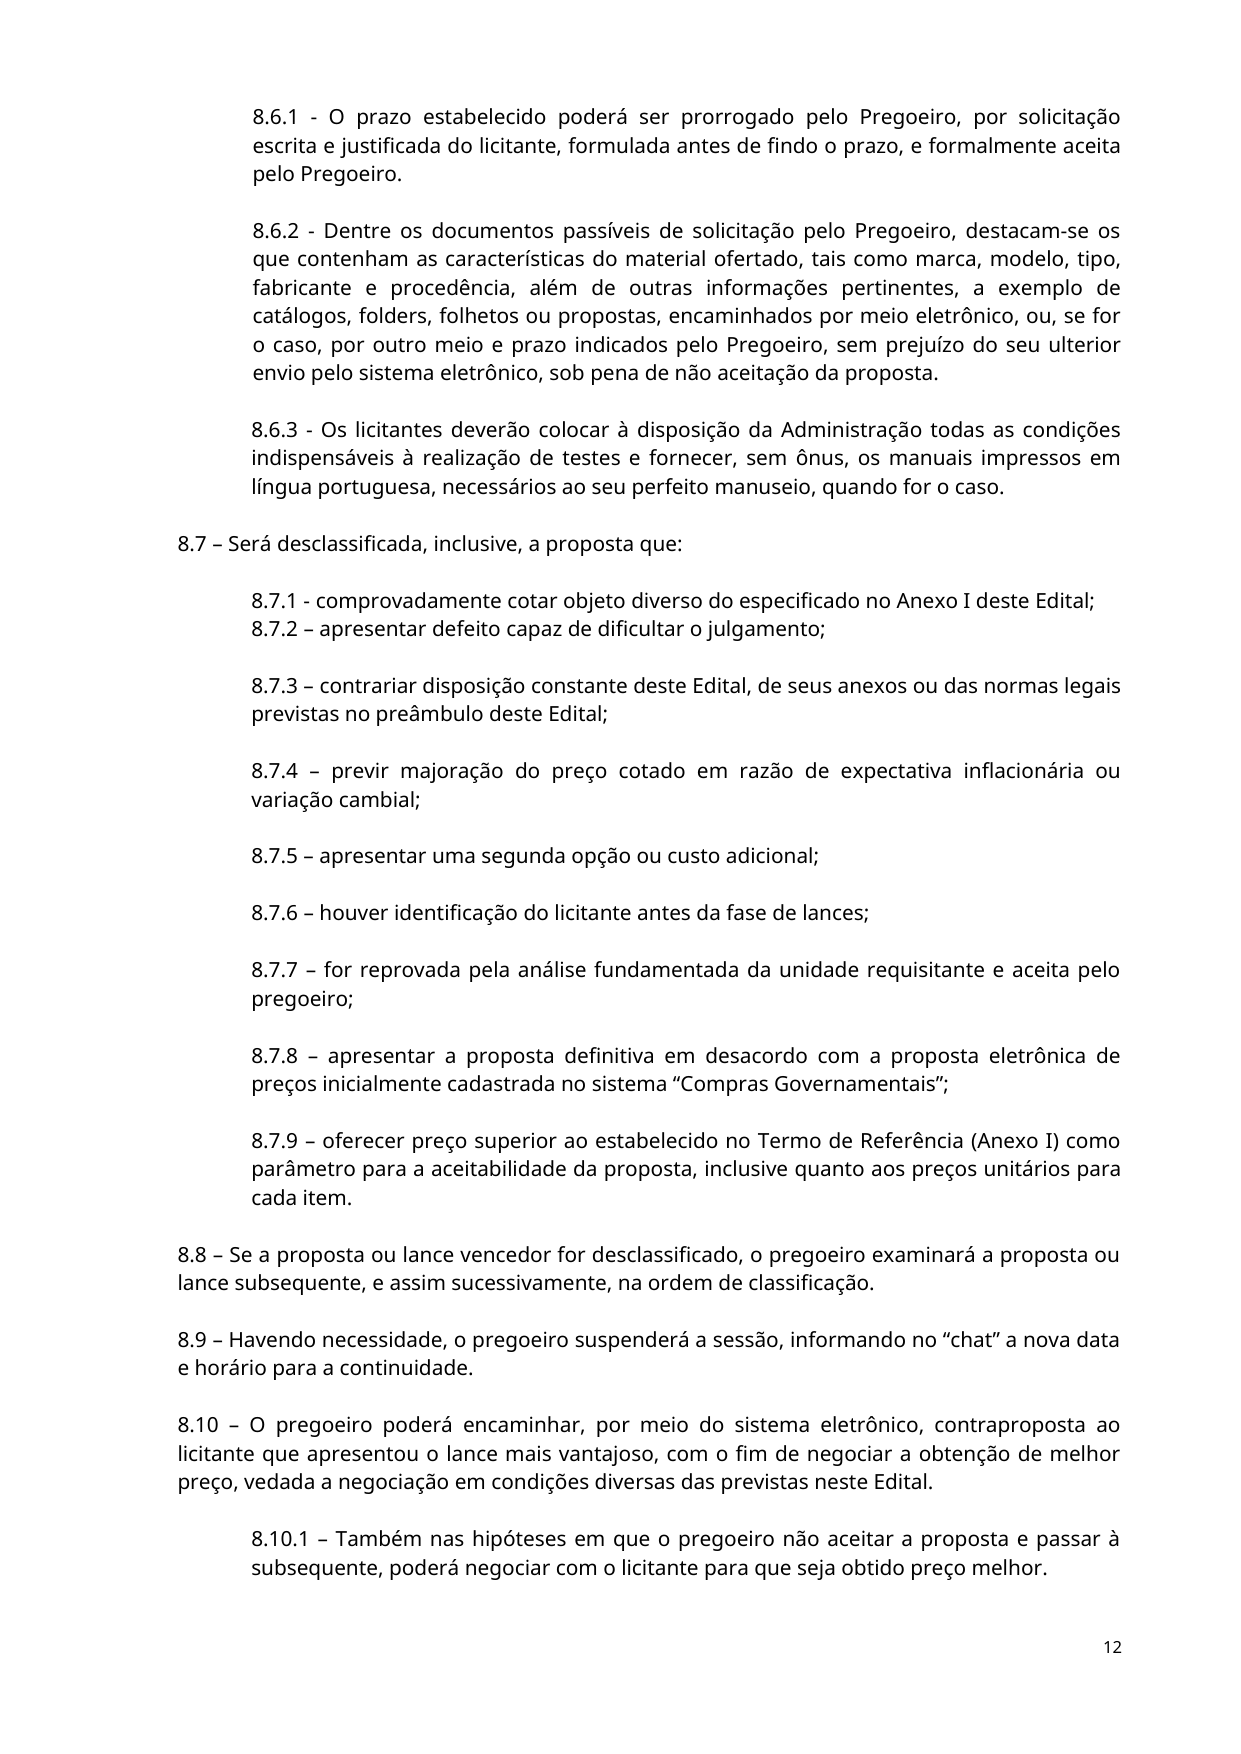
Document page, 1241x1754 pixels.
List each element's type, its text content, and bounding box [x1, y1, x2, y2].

text 8.7.2 – apresentar defeito capaz de dificultar o julgamento; [251, 614, 1122, 643]
text 8.9 – Havendo necessidade, o pregoeiro suspenderá a sessão, informando no “chat” a nova data e horário para a continuidade. [177, 1325, 1122, 1382]
text 8.7.3 – contrariar disposição constante deste Edital, de seus anexos ou das normas legais previstas no preâmbulo deste Edital; [251, 671, 1122, 728]
text 8.6.3 - Os licitantes deverão colocar à disposição da Administração todas as condições indispensáveis à realização de testes e fornecer, sem ônus, os manuais impressos em língua portuguesa, necessários ao seu perfeito manuseio, quando for o caso. [251, 415, 1122, 500]
text 8.6.2 - Dentre os documentos passíveis de solicitação pelo Pregoeiro, destacam-se os que contenham as características do material ofertado, tais como marca, modelo, tipo, fabricante e procedência, além de outras informações pertinentes, a exemplo de catálogos, folders, folhetos ou propostas, encaminhados por meio eletrônico, ou, se for o caso, por outro meio e prazo indicados pelo Pregoeiro, sem prejuízo do seu ulterior envio pelo sistema eletrônico, sob pena de não aceitação da proposta. [252, 216, 1122, 387]
text 8.7.9 – oferecer preço superior ao estabelecido no Termo de Referência (Anexo I) como parâmetro para a aceitabilidade da proposta, inclusive quanto aos preços unitários para cada item. [251, 1126, 1122, 1211]
text 8.8 – Se a proposta ou lance vencedor for desclassificado, o pregoeiro examinará a proposta ou lance subsequente, e assim sucessivamente, na ordem de classificação. [177, 1240, 1122, 1297]
text 8.7.1 - comprovadamente cotar objeto diverso do especificado no Anexo I deste Edital; [251, 586, 1122, 614]
text 8.7.7 – for reprovada pela análise fundamentada da unidade requisitante e aceita pelo pregoeiro; [251, 955, 1122, 1012]
text 8.7.4 – previr majoração do preço cotado em razão de expectativa inflacionária ou variação cambial; [251, 756, 1122, 813]
text 8.10 – O pregoeiro poderá encaminhar, por meio do sistema eletrônico, contraproposta ao licitante que apresentou o lance mais vantajoso, com o fim de negociar a obtenção de melhor preço, vedada a negociação em condições diversas das previstas neste Edital. [177, 1410, 1122, 1496]
text 8.7 – Será desclassificada, inclusive, a proposta que: [177, 529, 1122, 557]
text 8.7.6 – houver identificação do licitante antes da fase de lances; [251, 898, 1122, 927]
text 8.7.8 – apresentar a proposta definitiva em desacordo com a proposta eletrônica de preços inicialmente cadastrada no sistema “Compras Governamentais”; [251, 1041, 1122, 1098]
text 8.10.1 – Também nas hipóteses em que o pregoeiro não aceitar a proposta e passar à subsequente, poderá negociar com o licitante para que seja obtido preço melhor. [251, 1524, 1122, 1581]
text 8.6.1 - O prazo estabelecido poderá ser prorrogado pelo Pregoeiro, por solicitação escrita e justificada do licitante, formulada antes de findo o prazo, e formalmente aceita pelo Pregoeiro. [252, 102, 1122, 188]
text 8.7.5 – apresentar uma segunda opção ou custo adicional; [251, 842, 1122, 870]
